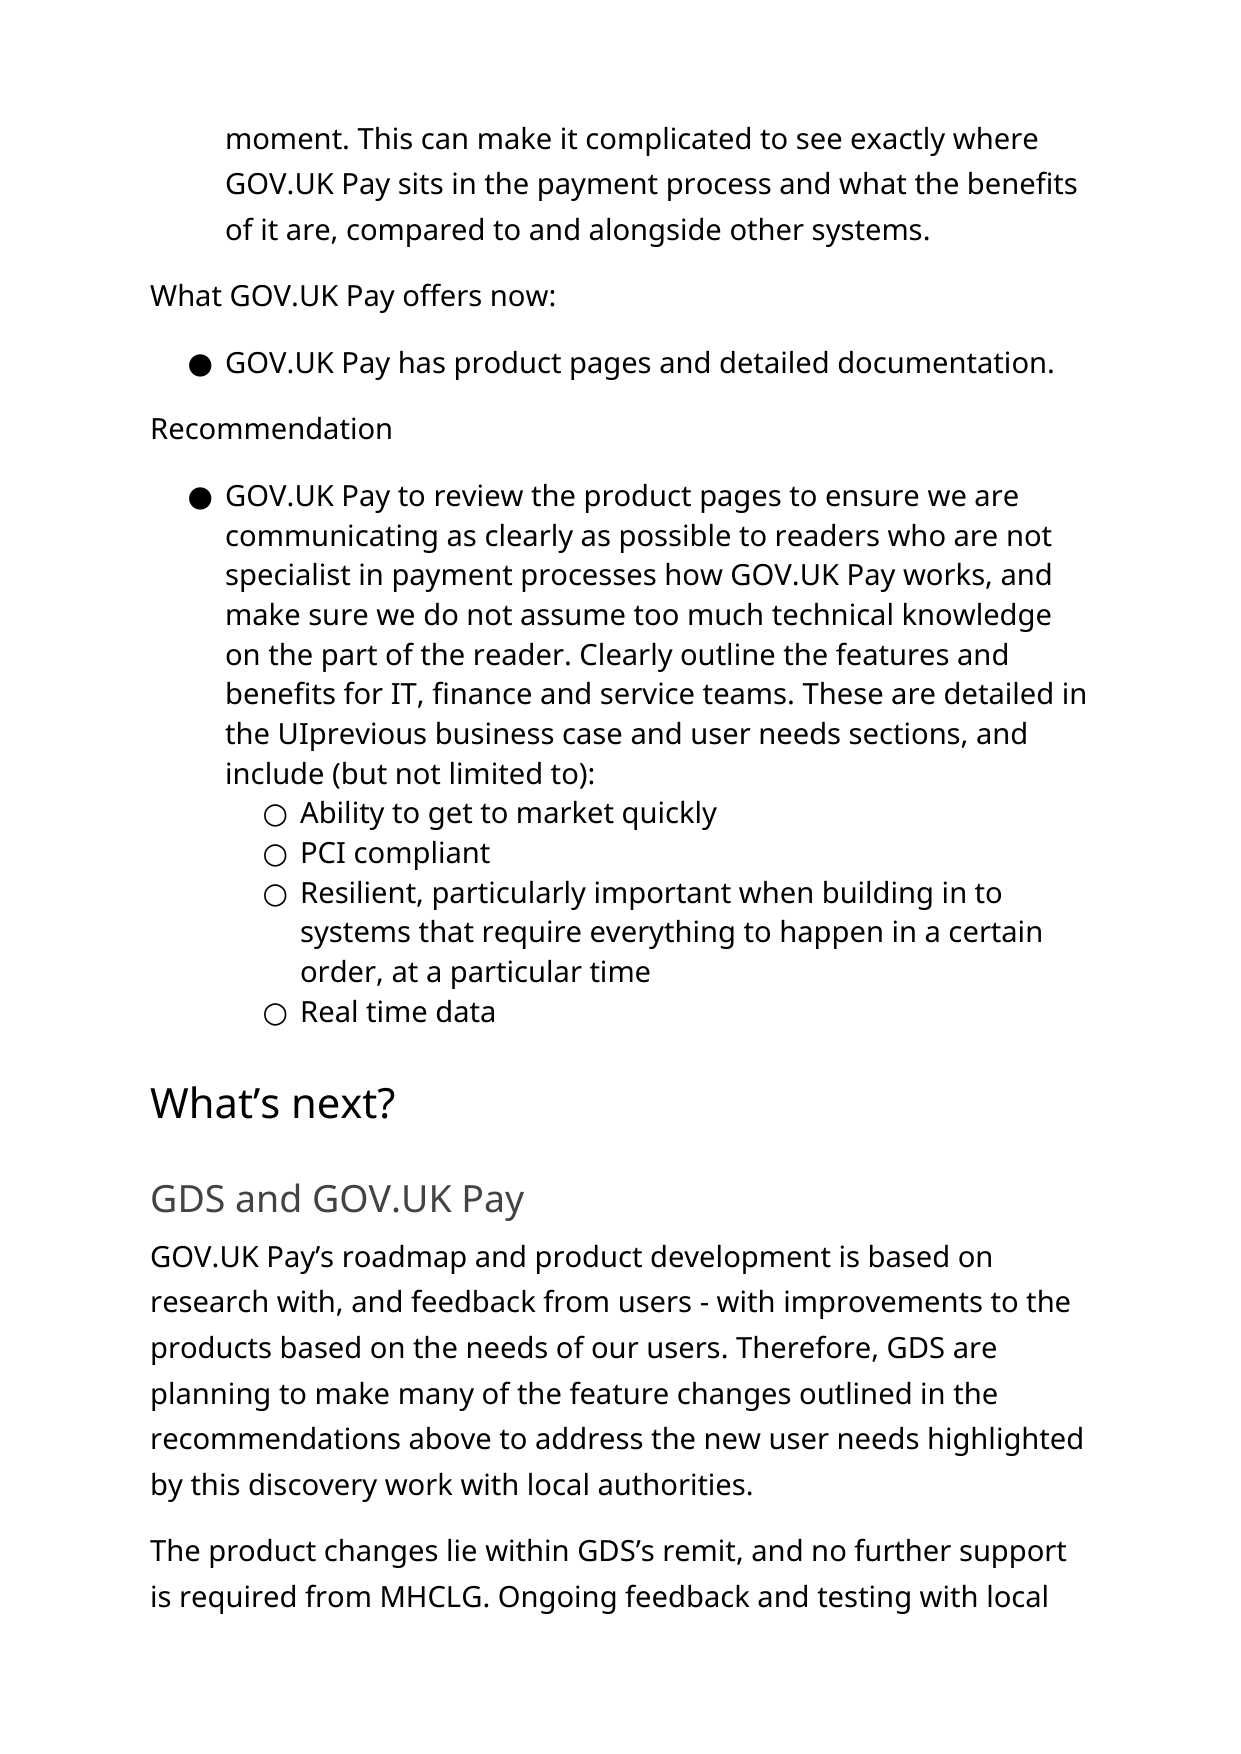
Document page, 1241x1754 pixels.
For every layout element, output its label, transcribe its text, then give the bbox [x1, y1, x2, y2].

text GOV.UK Pay’s roadmap and product development is based on research with, and feedback from users - with improvements to the products based on the needs of our users. Therefore, GDS are planning to make many of the feature changes outlined in the recommendations above to address the new user needs highlighted by this discovery work with local authorities. [150, 1236, 1090, 1504]
subtitle GDS and GOV.UK Pay [150, 1173, 1090, 1224]
text The product changes lie within GDS’s remit, and no further support is required from MHCLG. Ongoing feedback and testing with local [150, 1531, 1090, 1616]
list PCI compliant [262, 832, 1090, 872]
list Ability to get to market quickly [262, 793, 1090, 832]
text What GOV.UK Pay offers now: [150, 276, 1090, 315]
list moment. This can make it complicated to see exactly where GOV.UK Pay sits in the payment process and what the benefits of it are, compared to and alongside other systems. [187, 118, 1090, 249]
text Recommendation [150, 409, 1090, 448]
list GOV.UK Pay has product pages and detailed documentation. [187, 342, 1090, 382]
list Real time data [262, 991, 1090, 1031]
subtitle What’s next? [150, 1074, 1090, 1131]
list Resilient, particularly important when building in to systems that require everything to happen in a certain order, at a particular time [262, 872, 1090, 991]
list GOV.UK Pay to review the product pages to ensure we are communicating as clearly as possible to readers who are not specialist in payment processes how GOV.UK Pay works, and make sure we do not assume too much technical knowledge on the part of the reader. Clearly outline the features and benefits for IT, finance and service teams. These are detailed in the UIprevious business case and user needs sections, and include (but not limited to): [187, 475, 1090, 793]
